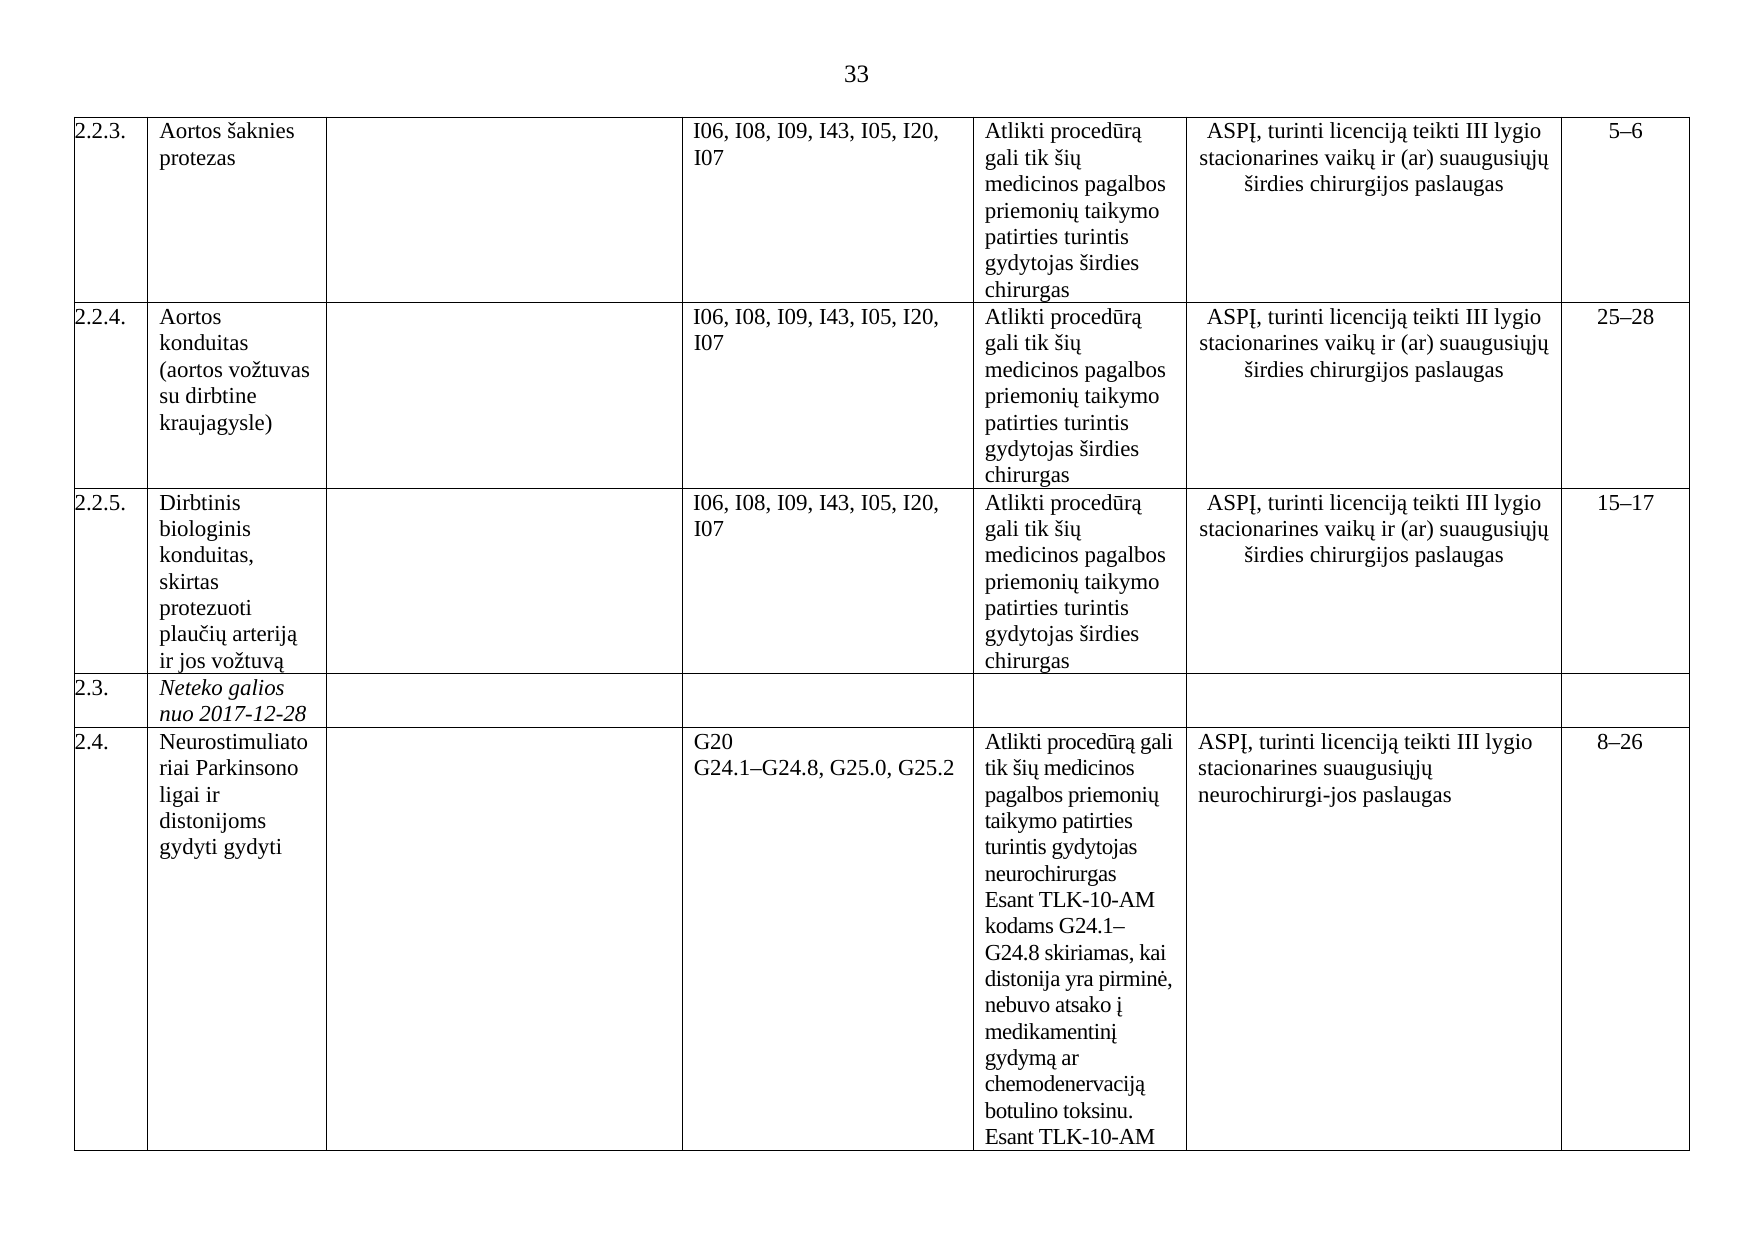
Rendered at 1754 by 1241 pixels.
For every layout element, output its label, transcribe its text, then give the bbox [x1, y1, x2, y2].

table_cell 2.4. [75, 728, 147, 1149]
table_cell I06, I08, I09, I43, I05, I20, I07 [683, 303, 973, 488]
table_cell Atlikti procedūrą gali tik šių medicinos pagalbos priemonių taikymo patirties turintis gydytojas neurochirurgas Esant TLK-10-AM kodams G24.1–G24.8 skiriamas, kai distonija yra pirminė, nebuvo atsako į medikamentinį gydymą ar chemodenervaciją botulino toksinu. Esant TLK-10-AM [974, 728, 1186, 1149]
table_cell Neurostimuliatoriai Parkinsono ligai ir distonijoms gydyti gydyti [148, 728, 326, 1149]
table_cell [1690, 302, 1700, 488]
table_cell Atlikti procedūrą gali tik šių medicinos pagalbos priemonių taikymo patirties turintis gydytojas širdies chirurgas [974, 489, 1186, 673]
table_cell [327, 674, 682, 727]
table_cell Aortos šaknies protezas [148, 118, 326, 302]
table_cell [327, 489, 682, 673]
table_cell 2.3. [75, 674, 147, 727]
table_cell [683, 674, 973, 727]
table_cell Neteko galios nuo 2017-12-28 [148, 674, 326, 727]
table_cell [1690, 117, 1700, 302]
table_cell I06, I08, I09, I43, I05, I20, I07 [683, 118, 973, 302]
table_cell 15–17 [1562, 489, 1689, 673]
table_cell [1562, 674, 1689, 727]
table_cell I06, I08, I09, I43, I05, I20, I07 [683, 489, 973, 673]
table_cell [1690, 727, 1700, 1149]
table_cell Atlikti procedūrą gali tik šių medicinos pagalbos priemonių taikymo patirties turintis gydytojas širdies chirurgas [974, 118, 1186, 302]
table_cell 2.2.3. [75, 118, 147, 302]
table_cell ASPĮ, turinti licenciją teikti III lygio stacionarines vaikų ir (ar) suaugusiųjų širdies chirurgijos paslaugas [1187, 118, 1561, 302]
table_cell G20 G24.1–G24.8, G25.0, G25.2 [683, 728, 973, 1149]
table_cell Aortos konduitas (aortos vožtuvas su dirbtine kraujagysle) [148, 303, 326, 488]
table_cell 25–28 [1562, 303, 1689, 488]
table_cell [327, 118, 682, 302]
table_cell Dirbtinis biologinis konduitas, skirtas protezuoti plaučių arteriją ir jos vožtuvą [148, 489, 326, 673]
table_cell ASPĮ, turinti licenciją teikti III lygio stacionarines vaikų ir (ar) suaugusiųjų širdies chirurgijos paslaugas [1187, 303, 1561, 488]
table_cell 8–26 [1562, 728, 1689, 1149]
table_cell [1187, 674, 1561, 727]
table_cell 2.2.4. [75, 303, 147, 488]
table_cell ASPĮ, turinti licenciją teikti III lygio stacionarines suaugusiųjų neurochirurgi-jos paslaugas [1187, 728, 1561, 1149]
table_cell 2.2.5. [75, 489, 147, 673]
table_cell [327, 728, 682, 1149]
table_cell [1690, 673, 1700, 727]
table_cell 5–6 [1562, 118, 1689, 302]
table_cell ASPĮ, turinti licenciją teikti III lygio stacionarines vaikų ir (ar) suaugusiųjų širdies chirurgijos paslaugas [1187, 489, 1561, 673]
table_cell [974, 674, 1186, 727]
table_cell [1690, 488, 1700, 673]
table_cell Atlikti procedūrą gali tik šių medicinos pagalbos priemonių taikymo patirties turintis gydytojas širdies chirurgas [974, 303, 1186, 488]
table_cell [327, 303, 682, 488]
